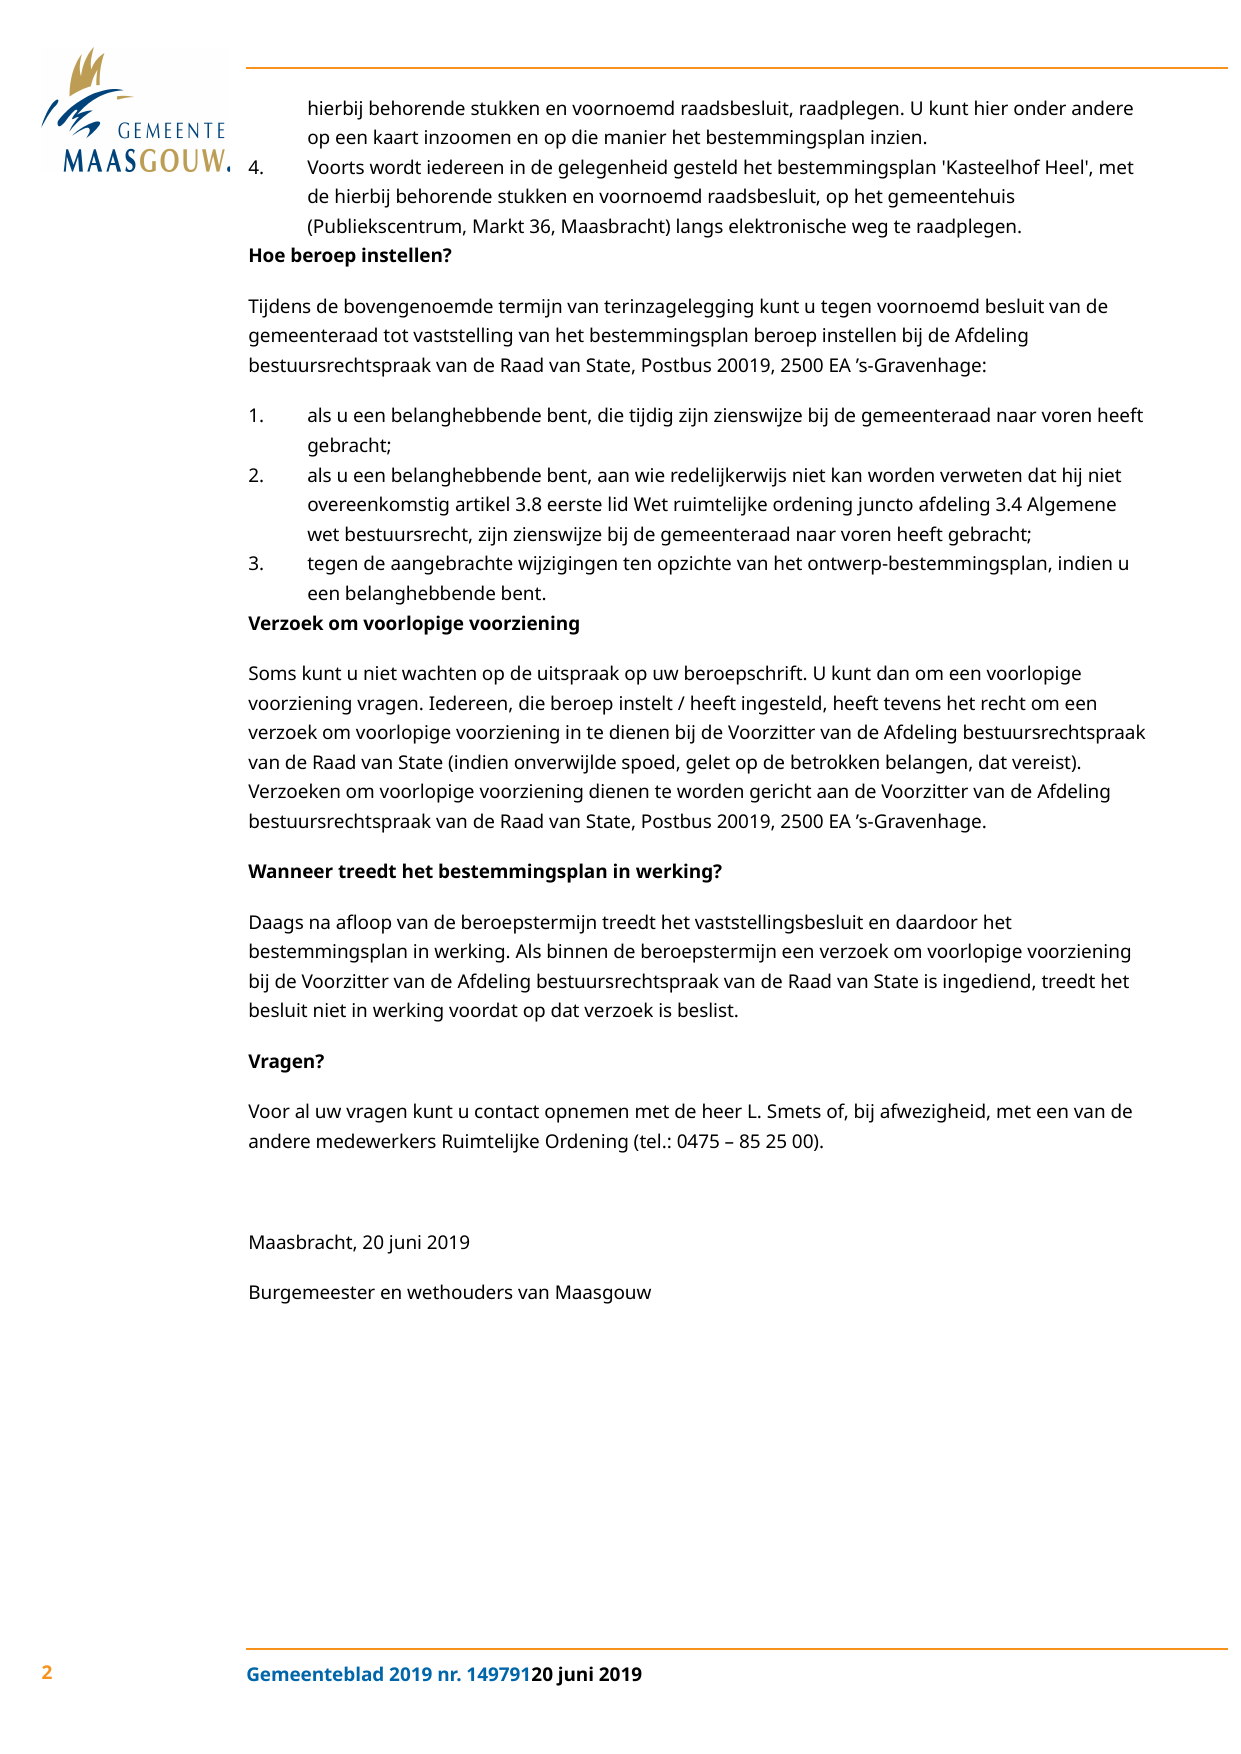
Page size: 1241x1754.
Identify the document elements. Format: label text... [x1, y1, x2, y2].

list als u een belanghebbende bent, die tijdig zijn zienswijze bij de gemeenteraad naar voren heeft gebracht; [248, 403, 1152, 458]
list Voorts wordt iedereen in de gelegenheid gesteld het bestemmingsplan 'Kasteelhof Heel', met de hierbij behorende stukken en voornoemd raadsbesluit, op het gemeentehuis (Publiekscentrum, Markt 36, Maasbracht) langs elektronische weg te raadplegen. [248, 154, 1152, 239]
text Wanneer treedt het bestemmingsplan in werking? [248, 858, 1152, 884]
list als u een belanghebbende bent, aan wie redelijkerwijs niet kan worden verweten dat hij niet overeenkomstig artikel 3.8 eerste lid Wet ruimtelijke ordening juncto afdeling 3.4 Algemene wet bestuursrecht, zijn zienswijze bij de gemeenteraad naar voren heeft gebracht; [248, 462, 1152, 547]
text Voor al uw vragen kunt u contact opnemen met de heer L. Smets of, bij afwezigheid, met een van de andere medewerkers Ruimtelijke Ordening (tel.: 0475 – 85 25 00). [248, 1098, 1152, 1154]
text Tijdens de bovengenoemde termijn van terinzagelegging kunt u tegen voornoemd besluit van de gemeenteraad tot vaststelling van het bestemmingsplan beroep instellen bij de Afdeling bestuursrechtspraak van de Raad van State, Postbus 20019, 2500 EA ’s-Gravenhage: [248, 293, 1152, 378]
text Daags na afloop van de beroepstermijn treedt het vaststellingsbesluit en daardoor het bestemmingsplan in werking. Als binnen de beroepstermijn een verzoek om voorlopige voorziening bij de Voorzitter van de Afdeling bestuursrechtspraak van de Raad van State is ingediend, treedt het besluit niet in werking voordat op dat verzoek is beslist. [248, 909, 1152, 1023]
list tegen de aangebrachte wijzigingen ten opzichte van het ontwerp-bestemmingsplan, indien u een belanghebbende bent. [248, 551, 1152, 606]
text Hoe beroep instellen? [248, 243, 1152, 268]
text Burgemeester en wethouders van Maasgouw [248, 1279, 1152, 1305]
text Verzoek om voorlopige voorziening [248, 610, 1152, 636]
text Soms kunt u niet wachten op de uitspraak op uw beroepschrift. U kunt dan om een voorlopige voorziening vragen. Iedereen, die beroep instelt / heeft ingesteld, heeft tevens het recht om een verzoek om voorlopige voorziening in te dienen bij de Voorzitter van de Afdeling bestuursrechtspraak van de Raad van State (indien onverwijlde spoed, gelet op de betrokken belangen, dat vereist). Verzoeken om voorlopige voorziening dienen te worden gericht aan de Voorzitter van de Afdeling bestuursrechtspraak van de Raad van State, Postbus 20019, 2500 EA ’s-Gravenhage. [248, 660, 1152, 834]
text Maasbracht, 20 juni 2019 [248, 1229, 1152, 1255]
picture [41, 47, 231, 172]
list hierbij behorende stukken en voornoemd raadsbesluit, raadplegen. U kunt hier onder andere op een kaart inzoomen en op die manier het bestemmingsplan inzien. [248, 95, 1152, 150]
text Vragen? [248, 1048, 1152, 1074]
